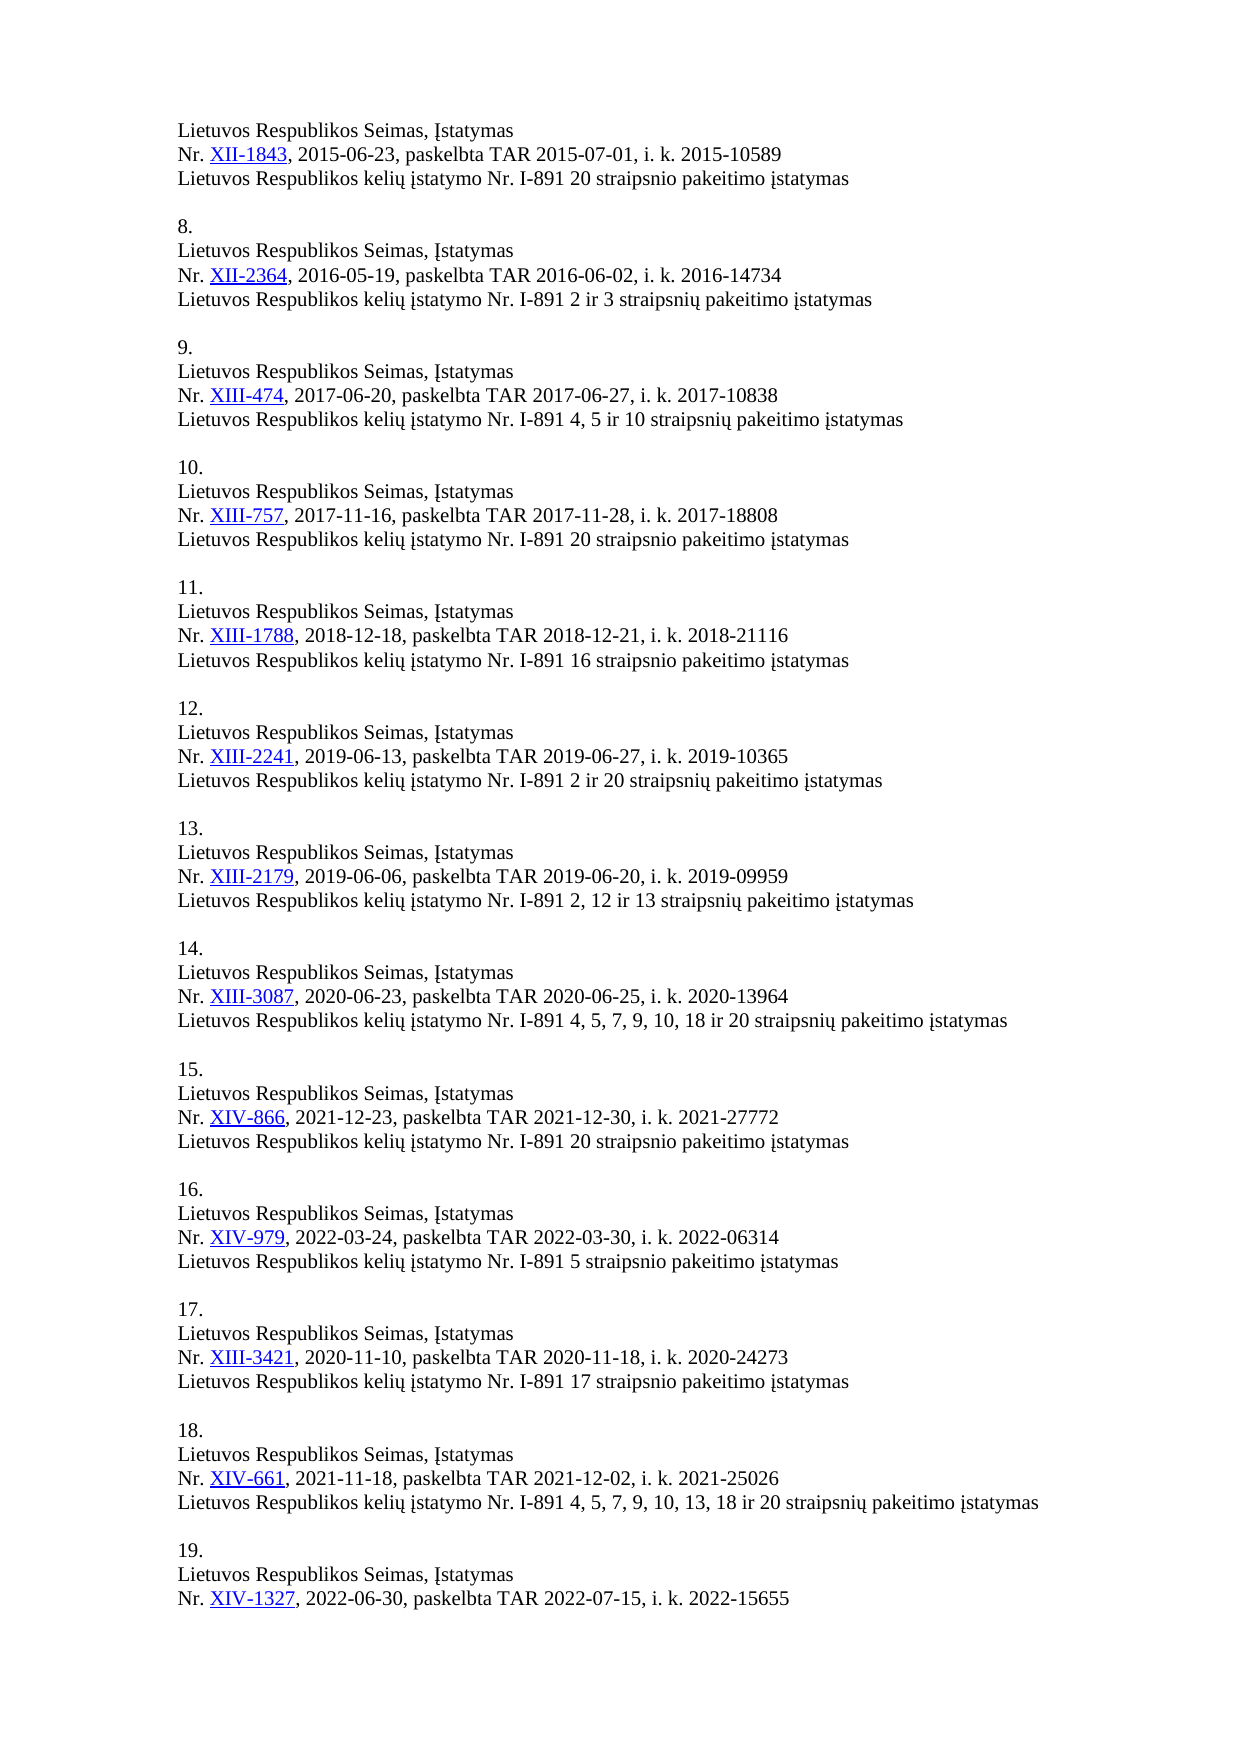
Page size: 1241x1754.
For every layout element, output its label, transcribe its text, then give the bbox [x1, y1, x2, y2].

text 13. [177, 816, 1152, 840]
text Lietuvos Respublikos Seimas, Įstatymas [177, 1442, 1152, 1466]
text Lietuvos Respublikos Seimas, Įstatymas [177, 960, 1152, 984]
text Lietuvos Respublikos Seimas, Įstatymas [177, 238, 1152, 262]
text 14. [177, 936, 1152, 960]
text Lietuvos Respublikos kelių įstatymo Nr. I-891 5 straipsnio pakeitimo įstatymas [177, 1249, 1152, 1273]
text Lietuvos Respublikos kelių įstatymo Nr. I-891 4, 5 ir 10 straipsnių pakeitimo įstatymas [177, 407, 1152, 431]
text Lietuvos Respublikos Seimas, Įstatymas [177, 599, 1152, 623]
text Lietuvos Respublikos kelių įstatymo Nr. I-891 4, 5, 7, 9, 10, 18 ir 20 straipsnių pakeitimo įstatymas [177, 1008, 1152, 1032]
text 12. [177, 696, 1152, 720]
text Lietuvos Respublikos kelių įstatymo Nr. I-891 4, 5, 7, 9, 10, 13, 18 ir 20 straipsnių pakeitimo įstatymas [177, 1490, 1152, 1514]
text Lietuvos Respublikos Seimas, Įstatymas [177, 1081, 1152, 1105]
text Lietuvos Respublikos kelių įstatymo Nr. I-891 16 straipsnio pakeitimo įstatymas [177, 647, 1152, 672]
text Lietuvos Respublikos kelių įstatymo Nr. I-891 2 ir 3 straipsnių pakeitimo įstatymas [177, 287, 1152, 311]
text Nr. XII-2364, 2016-05-19, paskelbta TAR 2016-06-02, i. k. 2016-14734 [177, 262, 1152, 287]
text Lietuvos Respublikos kelių įstatymo Nr. I-891 20 straipsnio pakeitimo įstatymas [177, 527, 1152, 551]
text 15. [177, 1057, 1152, 1081]
text Lietuvos Respublikos Seimas, Įstatymas [177, 720, 1152, 744]
text Nr. XIV-661, 2021-11-18, paskelbta TAR 2021-12-02, i. k. 2021-25026 [177, 1466, 1152, 1490]
text Lietuvos Respublikos Seimas, Įstatymas [177, 840, 1152, 864]
text Nr. XIV-1327, 2022-06-30, paskelbta TAR 2022-07-15, i. k. 2022-15655 [177, 1586, 1152, 1610]
text 9. [177, 335, 1152, 359]
text Nr. XIII-1788, 2018-12-18, paskelbta TAR 2018-12-21, i. k. 2018-21116 [177, 623, 1152, 647]
text Nr. XIII-757, 2017-11-16, paskelbta TAR 2017-11-28, i. k. 2017-18808 [177, 503, 1152, 527]
text 17. [177, 1297, 1152, 1321]
text Nr. XIII-2241, 2019-06-13, paskelbta TAR 2019-06-27, i. k. 2019-10365 [177, 744, 1152, 768]
text Nr. XIV-979, 2022-03-24, paskelbta TAR 2022-03-30, i. k. 2022-06314 [177, 1225, 1152, 1249]
text Nr. XIV-866, 2021-12-23, paskelbta TAR 2021-12-30, i. k. 2021-27772 [177, 1105, 1152, 1129]
text 16. [177, 1177, 1152, 1201]
text Nr. XIII-474, 2017-06-20, paskelbta TAR 2017-06-27, i. k. 2017-10838 [177, 383, 1152, 407]
text Nr. XIII-3421, 2020-11-10, paskelbta TAR 2020-11-18, i. k. 2020-24273 [177, 1345, 1152, 1369]
text Lietuvos Respublikos kelių įstatymo Nr. I-891 20 straipsnio pakeitimo įstatymas [177, 1129, 1152, 1153]
text Lietuvos Respublikos Seimas, Įstatymas [177, 479, 1152, 503]
text 11. [177, 575, 1152, 599]
text Lietuvos Respublikos Seimas, Įstatymas [177, 1201, 1152, 1225]
text 18. [177, 1417, 1152, 1442]
text Nr. XII-1843, 2015-06-23, paskelbta TAR 2015-07-01, i. k. 2015-10589 [177, 142, 1152, 166]
text Lietuvos Respublikos Seimas, Įstatymas [177, 359, 1152, 383]
text 8. [177, 214, 1152, 238]
text Lietuvos Respublikos kelių įstatymo Nr. I-891 17 straipsnio pakeitimo įstatymas [177, 1369, 1152, 1393]
text Nr. XIII-3087, 2020-06-23, paskelbta TAR 2020-06-25, i. k. 2020-13964 [177, 984, 1152, 1008]
text 10. [177, 455, 1152, 479]
text Lietuvos Respublikos kelių įstatymo Nr. I-891 2 ir 20 straipsnių pakeitimo įstatymas [177, 768, 1152, 792]
text Lietuvos Respublikos kelių įstatymo Nr. I-891 2, 12 ir 13 straipsnių pakeitimo įstatymas [177, 888, 1152, 912]
text Lietuvos Respublikos Seimas, Įstatymas [177, 118, 1152, 142]
text Nr. XIII-2179, 2019-06-06, paskelbta TAR 2019-06-20, i. k. 2019-09959 [177, 864, 1152, 888]
text Lietuvos Respublikos Seimas, Įstatymas [177, 1562, 1152, 1586]
text Lietuvos Respublikos kelių įstatymo Nr. I-891 20 straipsnio pakeitimo įstatymas [177, 166, 1152, 190]
text Lietuvos Respublikos Seimas, Įstatymas [177, 1321, 1152, 1345]
text 19. [177, 1538, 1152, 1562]
